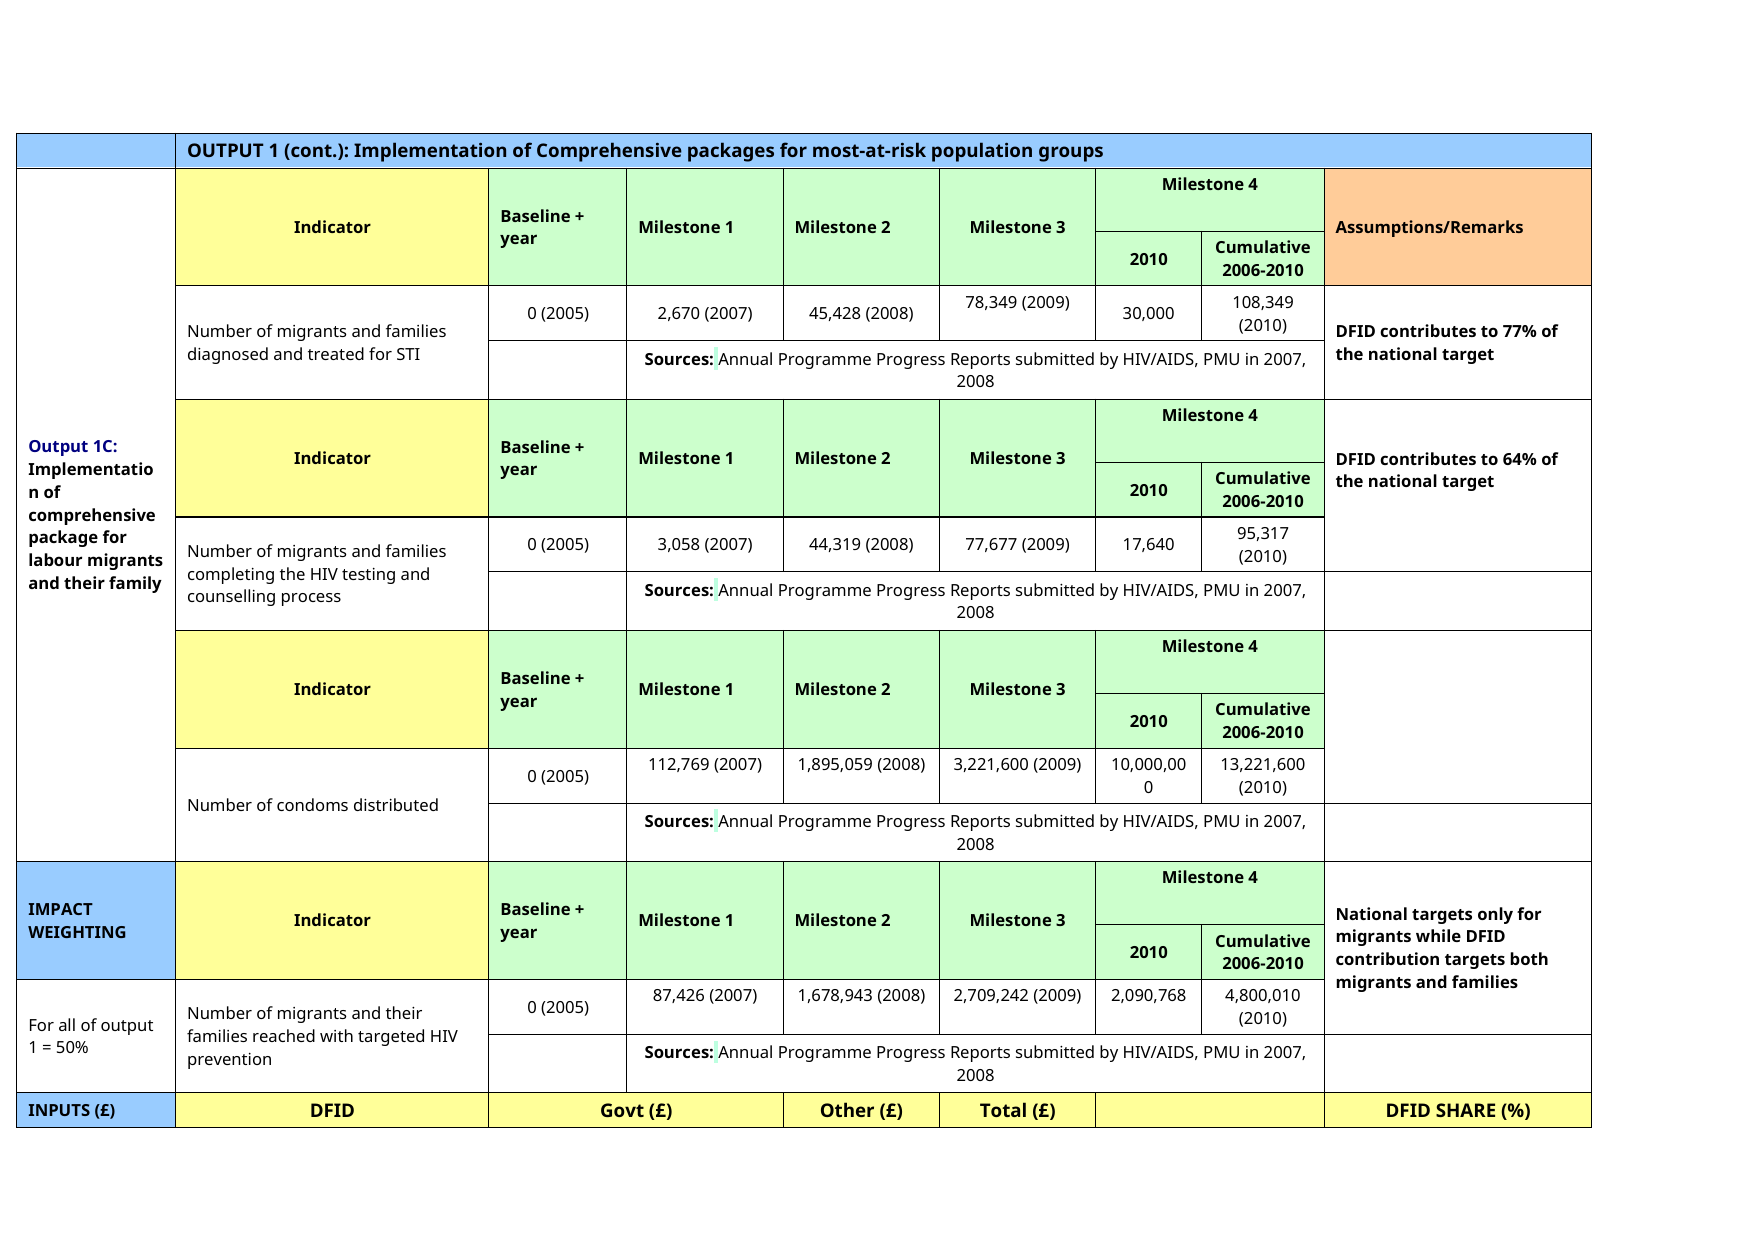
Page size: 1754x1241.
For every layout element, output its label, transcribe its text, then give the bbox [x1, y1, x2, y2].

table_cell Assumptions/Remarks [1325, 169, 1591, 285]
table_cell 1,895,059 (2008) [784, 749, 939, 802]
table_cell Milestone 2 [784, 862, 939, 979]
table_header [17, 134, 175, 167]
table_cell Milestone 2 [784, 631, 939, 748]
table_cell [1096, 1093, 1324, 1127]
table_cell Milestone 4 [1096, 400, 1324, 462]
table_cell INPUTS (£) [17, 1093, 175, 1127]
table_cell 3,221,600 (2009) [940, 749, 1095, 802]
table_cell 108,349 (2010) [1202, 286, 1324, 340]
table_cell 4,800,010 (2010) [1202, 980, 1324, 1033]
table_cell [489, 1035, 626, 1092]
table_cell Other (£) [784, 1093, 939, 1127]
table_cell Indicator [176, 631, 488, 748]
table_cell 2,709,242 (2009) [940, 980, 1095, 1033]
table_cell [489, 572, 626, 630]
table_cell 3,058 (2007) [627, 518, 783, 571]
table_cell 30,000 [1096, 286, 1201, 340]
table_cell Number of condoms distributed [176, 749, 488, 861]
table_cell Milestone 1 [627, 169, 783, 285]
table_cell For all of output 1 = 50% [17, 980, 175, 1092]
table_cell Baseline + year [489, 862, 626, 979]
table_cell 0 (2005) [489, 286, 626, 340]
table_cell Indicator [176, 400, 488, 516]
table_cell 10,000,000 [1096, 749, 1201, 802]
table_cell DFID contributes to 64% of the national target [1325, 400, 1591, 571]
table_header OUTPUT 1 (cont.): Implementation of Comprehensive packages for most-at-risk population groups [176, 134, 1591, 167]
table_cell [1325, 804, 1591, 861]
table_cell 13,221,600 (2010) [1202, 749, 1324, 802]
table_cell National targets only for migrants while DFID contribution targets both migrants and families [1325, 862, 1591, 1033]
table_cell Milestone 3 [940, 631, 1095, 748]
table_cell Cumulative 2006-2010 [1202, 694, 1324, 748]
table_cell Milestone 1 [627, 400, 783, 516]
table_cell Milestone 3 [940, 862, 1095, 979]
table_cell 77,677 (2009) [940, 518, 1095, 571]
table_cell 0 (2005) [489, 980, 626, 1033]
table_cell Total (£) [940, 1093, 1095, 1127]
table_cell 44,319 (2008) [784, 518, 939, 571]
table_cell Indicator [176, 169, 488, 285]
table_cell Cumulative 2006-2010 [1202, 463, 1324, 516]
table_cell 78,349 (2009) [940, 286, 1095, 340]
table_cell 0 (2005) [489, 518, 626, 571]
table_cell [489, 341, 626, 398]
table_cell 112,769 (2007) [627, 749, 783, 802]
table_cell Number of migrants and families completing the HIV testing and counselling process [176, 518, 488, 630]
table_cell 0 (2005) [489, 749, 626, 802]
table_cell DFID SHARE (%) [1325, 1093, 1591, 1127]
table_cell Milestone 3 [940, 169, 1095, 285]
table_cell DFID contributes to 77% of the national target [1325, 286, 1591, 398]
table_cell [489, 804, 626, 861]
table_cell Milestone 4 [1096, 169, 1324, 231]
table_cell Milestone 3 [940, 400, 1095, 516]
table_cell Number of migrants and families diagnosed and treated for STI [176, 286, 488, 398]
table_cell 2010 [1096, 463, 1201, 516]
table_cell Milestone 4 [1096, 631, 1324, 693]
table_cell Milestone 2 [784, 400, 939, 516]
table_cell Cumulative 2006-2010 [1202, 232, 1324, 285]
table_cell Number of migrants and their families reached with targeted HIV prevention [176, 980, 488, 1092]
table_cell DFID [176, 1093, 488, 1127]
table_cell Milestone 1 [627, 862, 783, 979]
table_cell Output 1C: Implementation of comprehensive package for labour migrants and their family [17, 169, 175, 861]
table_cell Baseline + year [489, 631, 626, 748]
table_cell 2010 [1096, 694, 1201, 748]
table_cell 2,090,768 [1096, 980, 1201, 1033]
table_cell Sources: Annual Programme Progress Reports submitted by HIV/AIDS, PMU in 2007, 2008 [627, 341, 1324, 398]
table_cell Cumulative 2006-2010 [1202, 925, 1324, 979]
table_cell Indicator [176, 862, 488, 979]
table_cell Baseline + year [489, 169, 626, 285]
table_cell Baseline + year [489, 400, 626, 516]
table_cell Sources: Annual Programme Progress Reports submitted by HIV/AIDS, PMU in 2007, 2008 [627, 572, 1324, 630]
table_cell 1,678,943 (2008) [784, 980, 939, 1033]
table_cell Sources: Annual Programme Progress Reports submitted by HIV/AIDS, PMU in 2007, 2008 [627, 1035, 1324, 1092]
table_cell 2010 [1096, 232, 1201, 285]
table_cell IMPACT WEIGHTING [17, 862, 175, 979]
table_cell Milestone 1 [627, 631, 783, 748]
table_cell [1325, 631, 1591, 802]
table_cell 17,640 [1096, 518, 1201, 571]
table_cell 87,426 (2007) [627, 980, 783, 1033]
table_cell 45,428 (2008) [784, 286, 939, 340]
table_cell 2,670 (2007) [627, 286, 783, 340]
table_cell Milestone 2 [784, 169, 939, 285]
table_cell Govt (£) [489, 1093, 783, 1127]
table_cell 2010 [1096, 925, 1201, 979]
table_cell Milestone 4 [1096, 862, 1324, 924]
table_cell [1325, 1035, 1591, 1092]
table_cell [1325, 572, 1591, 630]
table_cell 95,317 (2010) [1202, 518, 1324, 571]
table_cell Sources: Annual Programme Progress Reports submitted by HIV/AIDS, PMU in 2007, 2008 [627, 804, 1324, 861]
